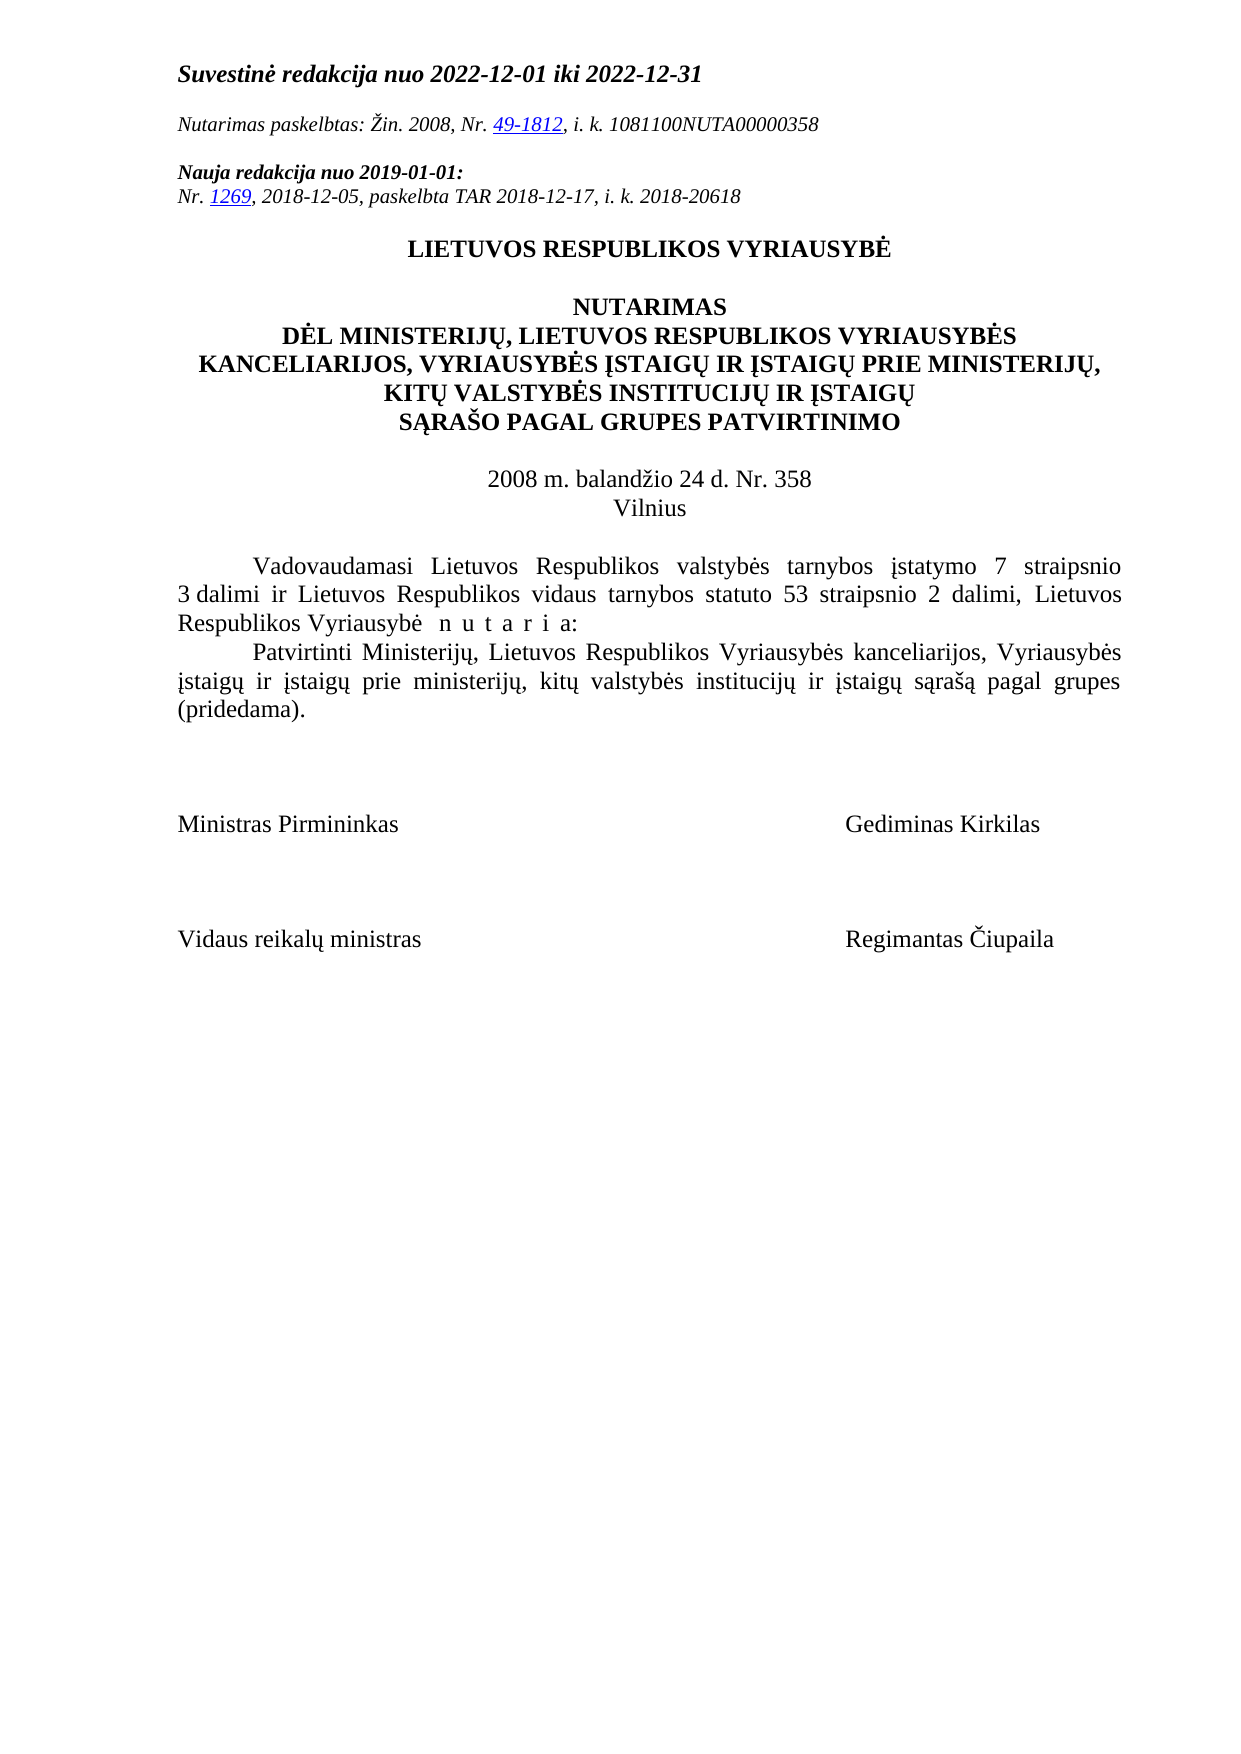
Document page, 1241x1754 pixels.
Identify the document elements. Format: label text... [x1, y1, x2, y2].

text Patvirtinti Ministerijų, Lietuvos Respublikos Vyriausybės kanceliarijos, Vyriausybės įstaigų ir įstaigų prie ministerijų, kitų valstybės institucijų ir įstaigų sąrašą pagal grupes (pridedama). [177, 637, 1122, 723]
text Nutarimas paskelbtas: Žin. 2008, Nr. 49-1812, i. k. 1081100NUTA00000358 [177, 112, 1122, 136]
text Suvestinė redakcija nuo 2022-12-01 iki 2022-12-31 [177, 59, 1122, 88]
text Ministras Pirmininkas Gediminas Kirkilas [177, 809, 1122, 838]
text Vidaus reikalų ministras Regimantas Čiupaila [177, 924, 1122, 953]
text 2008 m. balandžio 24 d. Nr. 358 [177, 464, 1122, 493]
text Vilnius [177, 493, 1122, 522]
text DĖL MINISTERIJŲ, LIETUVOS RESPUBLIKOS VYRIAUSYBĖS KANCELIARIJOS, VYRIAUSYBĖS ĮSTAIGŲ IR ĮSTAIGŲ PRIE MINISTERIJŲ, KITŲ VALSTYBĖS INSTITUCIJŲ IR ĮSTAIGŲ [177, 321, 1122, 407]
text Nauja redakcija nuo 2019-01-01: [177, 160, 1122, 184]
text LIETUVOS RESPUBLIKOS VYRIAUSYBĖ [177, 234, 1122, 263]
text Nr. 1269, 2018-12-05, paskelbta TAR 2018-12-17, i. k. 2018-20618 [177, 184, 1122, 208]
text NUTARIMAS [177, 292, 1122, 321]
text SĄRAŠO PAGAL GRUPES PATVIRTINIMO [177, 407, 1122, 436]
text Vadovaudamasi Lietuvos Respublikos valstybės tarnybos įstatymo 7 straipsnio 3 dalimi ir Lietuvos Respublikos vidaus tarnybos statuto 53 straipsnio 2 dalimi, Lietuvos Respublikos Vyriausybė nutaria: [177, 551, 1122, 637]
